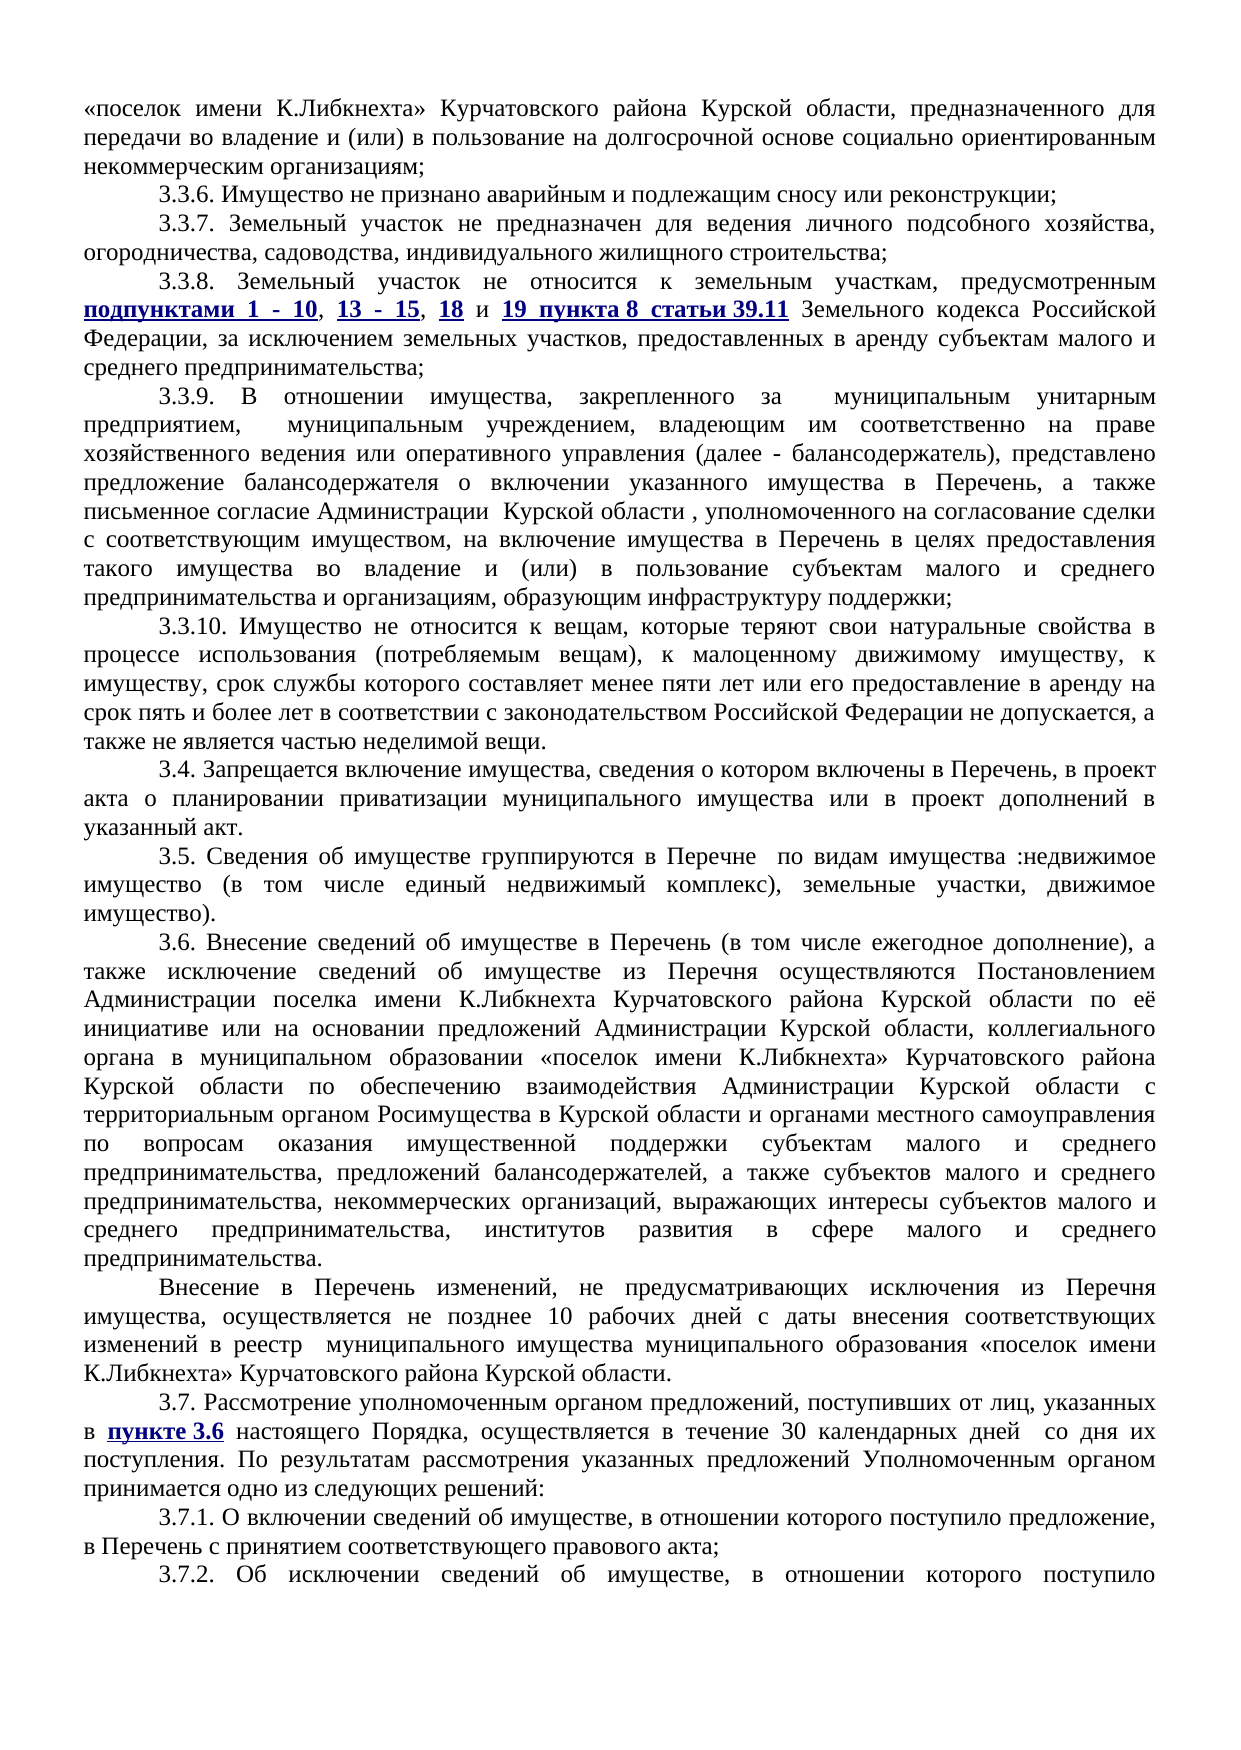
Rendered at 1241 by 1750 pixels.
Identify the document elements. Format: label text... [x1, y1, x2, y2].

text Внесение в Перечень изменений, не предусматривающих исключения из Перечня имущества, осуществляется не позднее 10 рабочих дней с даты внесения соответствующих изменений в реестр муниципального имущества муниципального образования «поселок имени К.Либкнехта» Курчатовского района Курской области. [83, 1272, 1157, 1387]
text 3.6. Внесение сведений об имуществе в Перечень (в том числе ежегодное дополнение), а также исключение сведений об имуществе из Перечня осуществляются Постановлением Администрации поселка имени К.Либкнехта Курчатовского района Курской области по её инициативе или на основании предложений Администрации Курской области, коллегиального органа в муниципальном образовании «поселок имени К.Либкнехта» Курчатовского района Курской области по обеспечению взаимодействия Администрации Курской области с территориальным органом Росимущества в Курской области и органами местного самоуправления по вопросам оказания имущественной поддержки субъектам малого и среднего предпринимательства, предложений балансодержателей, а также субъектов малого и среднего предпринимательства, некоммерческих организаций, выражающих интересы субъектов малого и среднего предпринимательства, институтов развития в сфере малого и среднего предпринимательства. [83, 927, 1157, 1272]
text 3.3.8. Земельный участок не относится к земельным участкам, предусмотренным подпунктами 1 - 10, 13 - 15, 18 и 19 пункта 8 статьи 39.11 Земельного кодекса Российской Федерации, за исключением земельных участков, предоставленных в аренду субъектам малого и среднего предпринимательства; [83, 266, 1157, 381]
text 3.7. Рассмотрение уполномоченным органом предложений, поступивших от лиц, указанных в пункте 3.6 настоящего Порядка, осуществляется в течение 30 календарных дней со дня их поступления. По результатам рассмотрения указанных предложений Уполномоченным органом принимается одно из следующих решений: [83, 1387, 1157, 1502]
text 3.3.6. Имущество не признано аварийным и подлежащим сносу или реконструкции; [83, 179, 1157, 208]
text 3.3.9. В отношении имущества, закрепленного за муниципальным унитарным предприятием, муниципальным учреждением, владеющим им соответственно на праве хозяйственного ведения или оперативного управления (далее - балансодержатель), представлено предложение балансодержателя о включении указанного имущества в Перечень, а также письменное согласие Администрации Курской области , уполномоченного на согласование сделки с соответствующим имуществом, на включение имущества в Перечень в целях предоставления такого имущества во владение и (или) в пользование субъектам малого и среднего предпринимательства и организациям, образующим инфраструктуру поддержки; [83, 381, 1157, 611]
text 3.3.10. Имущество не относится к вещам, которые теряют свои натуральные свойства в процессе использования (потребляемым вещам), к малоценному движимому имуществу, к имуществу, срок службы которого составляет менее пяти лет или его предоставление в аренду на срок пять и более лет в соответствии с законодательством Российской Федерации не допускается, а также не является частью неделимой вещи. [83, 611, 1157, 754]
text 3.7.1. О включении сведений об имуществе, в отношении которого поступило предложение, в Перечень с принятием соответствующего правового акта; [83, 1502, 1157, 1559]
text 3.4. Запрещается включение имущества, сведения о котором включены в Перечень, в проект акта о планировании приватизации муниципального имущества или в проект дополнений в указанный акт. [83, 754, 1157, 841]
text 3.5. Сведения об имуществе группируются в Перечне по видам имущества :недвижимое имущество (в том числе единый недвижимый комплекс), земельные участки, движимое имущество). [83, 841, 1157, 927]
text «поселок имени К.Либкнехта» Курчатовского района Курской области, предназначенного для передачи во владение и (или) в пользование на долгосрочной основе социально ориентированным некоммерческим организациям; [83, 93, 1157, 179]
text 3.3.7. Земельный участок не предназначен для ведения личного подсобного хозяйства, огородничества, садоводства, индивидуального жилищного строительства; [83, 208, 1157, 266]
text 3.7.2. Об исключении сведений об имуществе, в отношении которого поступило [83, 1559, 1157, 1588]
